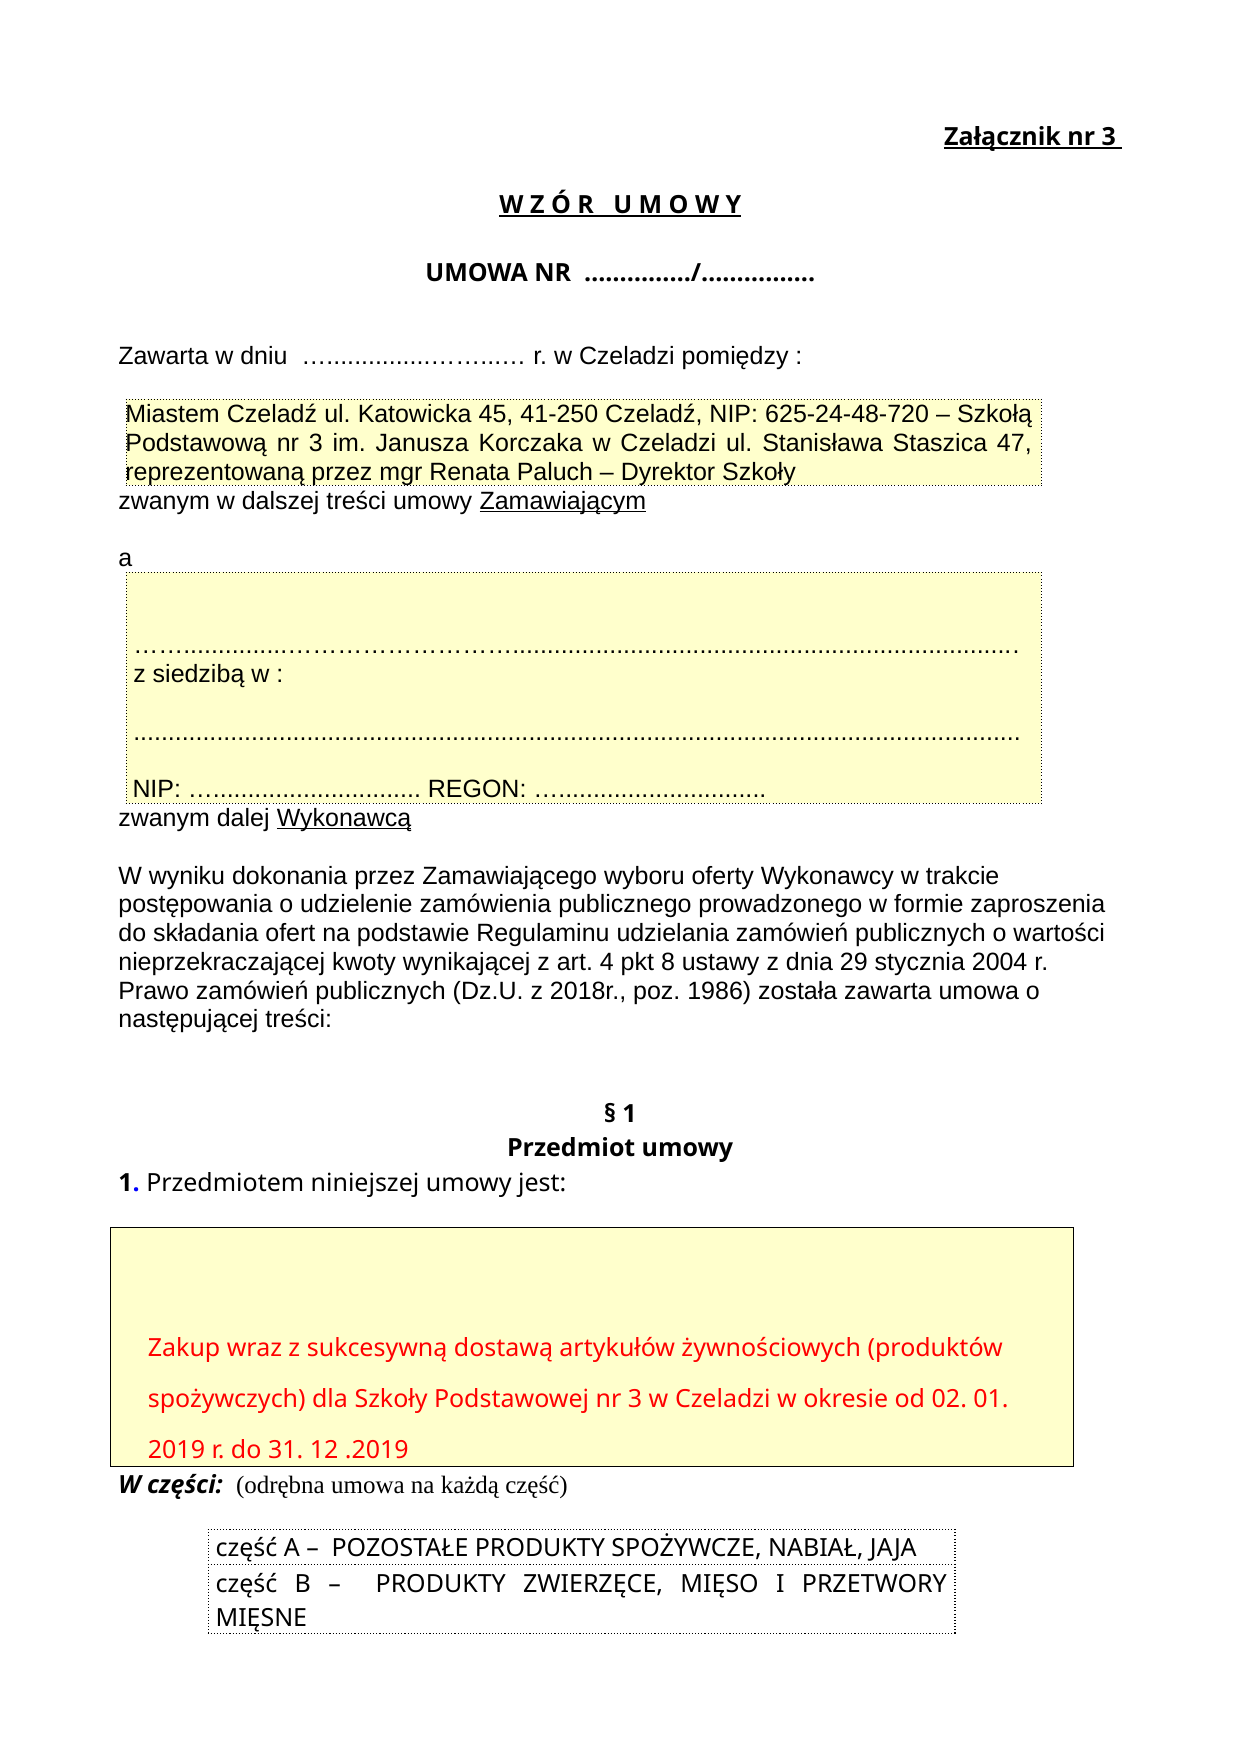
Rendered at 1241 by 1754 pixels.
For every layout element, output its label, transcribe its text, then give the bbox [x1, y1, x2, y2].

text W wyniku dokonania przez Zamawiającego wyboru oferty Wykonawcy w trakcie postępowania o udzielenie zamówienia publicznego prowadzonego w formie zaproszenia do składania ofert na podstawie Regulaminu udzielania zamówień publicznych o wartości nieprzekraczającej kwoty wynikającej z art. 4 pkt 8 ustawy z dnia 29 stycznia 2004 r. Prawo zamówień publicznych (Dz.U. z 2018r., poz. 1986) została zawarta umowa o następującej treści: [118, 861, 1122, 1062]
table_header Miastem Czeladź ul. Katowicka 45, 41-250 Czeladź, NIP: 625-24-48-720 – Szkołą Podstawową nr 3 im. Janusza Korczaka w Czeladzi ul. Stanisława Staszica 47, reprezentowaną przez mgr Renata Paluch – Dyrektor Szkoły [126, 399, 1041, 485]
text 1. Przedmiotem niniejszej umowy jest: [118, 1164, 1122, 1227]
text UMOWA NR ……………/……………. [118, 254, 1122, 288]
text W Z Ó R U M O W Y [118, 186, 1122, 220]
text Załącznik nr 3 [118, 118, 1122, 152]
table_header część A – POZOSTAŁE PRODUKTY SPOŻYWCZE, NABIAŁ, JAJA [208, 1529, 955, 1564]
table_header Zakup wraz z sukcesywną dostawą artykułów żywnościowych (produktów spożywczych) dla Szkoły Podstawowej nr 3 w Czeladzi w okresie od 02. 01. 2019 r. do 31. 12 .2019 [111, 1228, 1073, 1466]
text zwanym w dalszej treści umowy Zamawiającym [118, 486, 1122, 515]
text W części: (odrębna umowa na każdą część) [118, 1466, 1122, 1500]
text Zawarta w dniu …...............……...… r. w Czeladzi pomiędzy : [118, 341, 1122, 370]
text Przedmiot umowy [118, 1130, 1122, 1164]
text a [118, 543, 1122, 572]
text § 1 [118, 1096, 1122, 1130]
table_header ……...............………………………......................................................................... z siedzibą w : ................................................................................................................................ NIP: ….............................. REGON: ….............................. [126, 572, 1041, 803]
text zwanym dalej Wykonawcą [118, 803, 1122, 832]
table_cell część B – PRODUKTY ZWIERZĘCE, MIĘSO I PRZETWORY MIĘSNE [208, 1564, 955, 1633]
